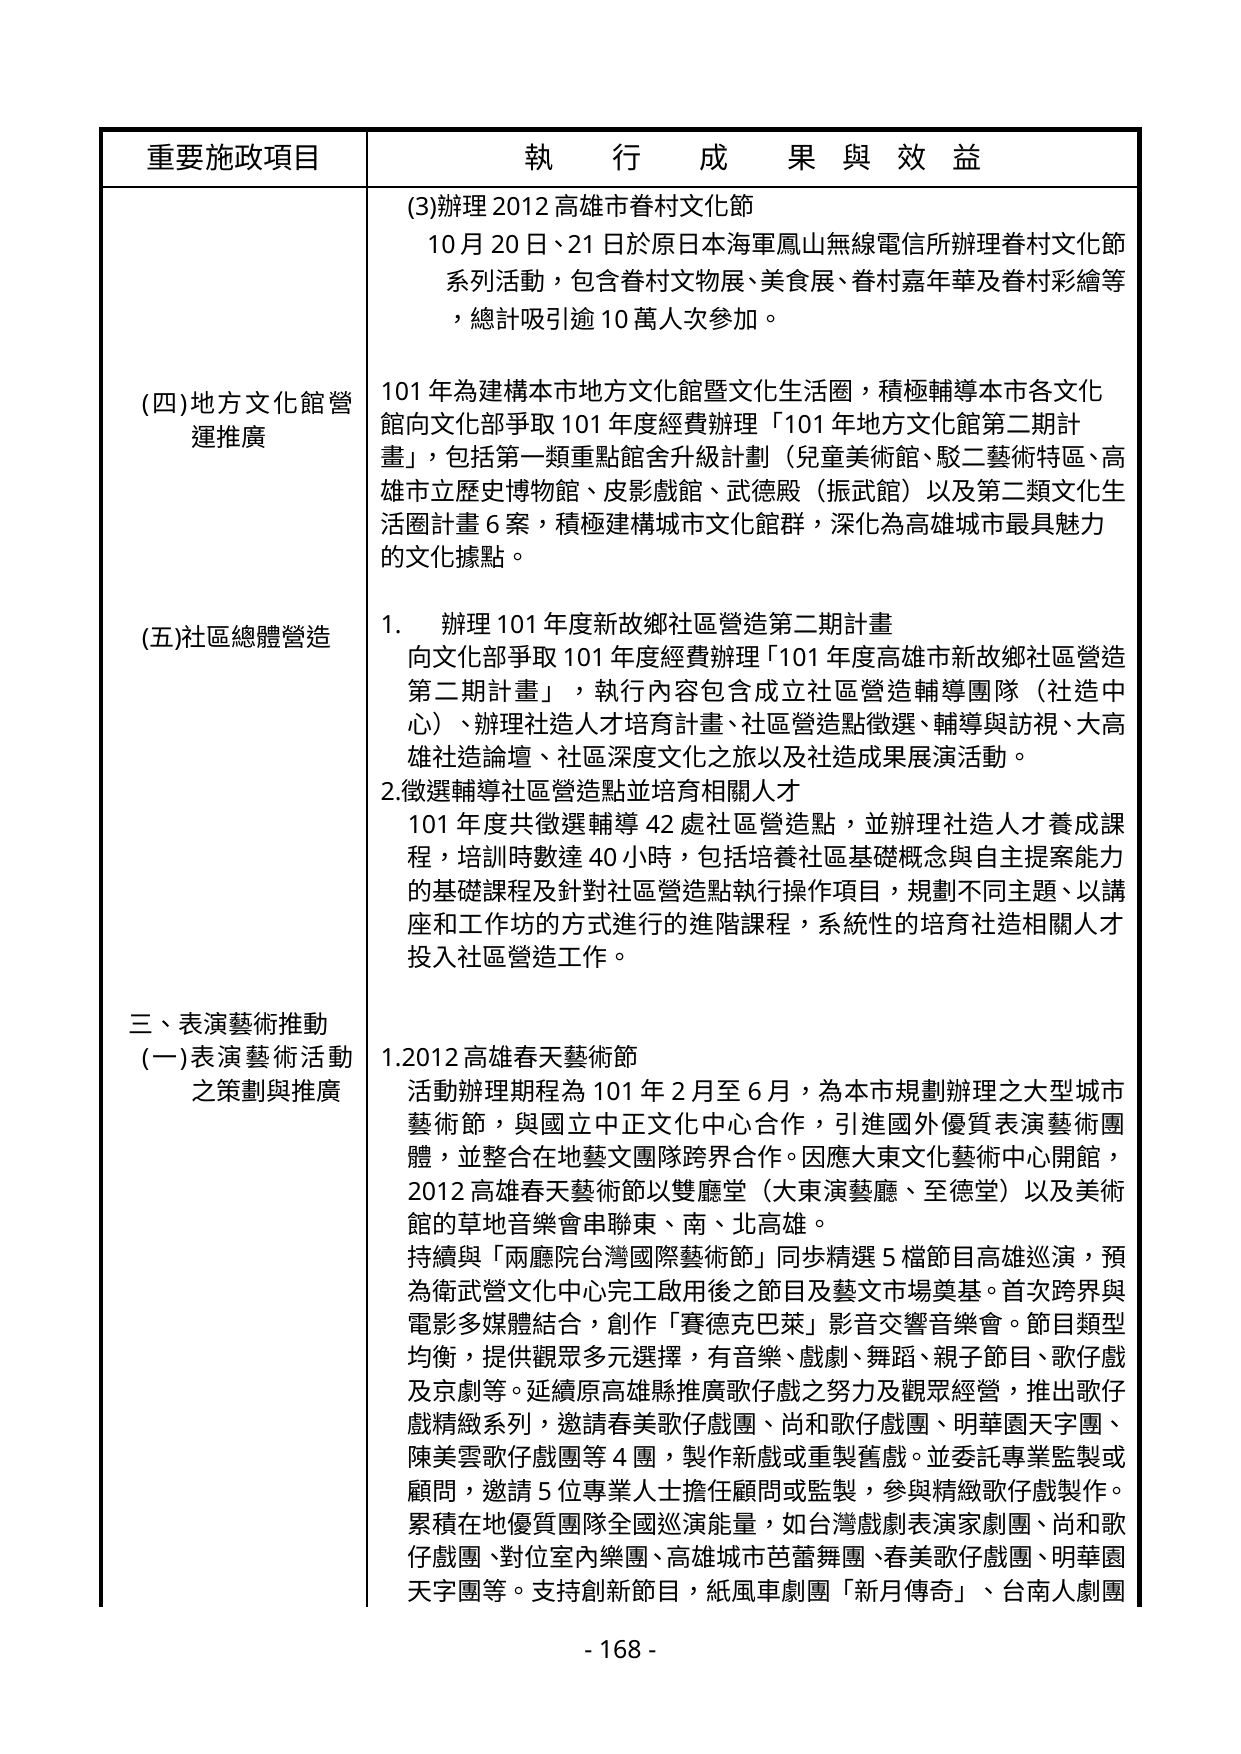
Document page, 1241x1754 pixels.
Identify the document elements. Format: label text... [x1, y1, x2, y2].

table_cell 三、表演藝術推動 (一)表演藝術活動之策劃與推廣 [103, 1007, 366, 1607]
table_header 重要施政項目 [103, 132, 366, 186]
table_header 執 行 成 果 與 效 益 [368, 132, 1137, 186]
table_cell (四)地方文化館營運推廣 (五)社區總體營造 [103, 188, 366, 1007]
table_cell 1.2012高雄春天藝術節 活動辦理期程為101年2月至6月，為本市規劃辦理之大型城市藝術節，與國立中正文化中心合作，引進國外優質表演藝術團體，並整合在地藝文團隊跨界合作。因應大東文化藝術中心開館， 2012高雄春天藝術節以雙廳堂（大東演藝廳、至德堂）以及美術館的草地音樂會串聯東、南、北高雄。 持續與「兩廳院台灣國際藝術節」同歩精選5檔節目高雄巡演，預為衛武營文化中心完工啟用後之節目及藝文市場奠基。首次跨界與電影多媒體結合，創作「賽德克巴萊」影音交響音樂會。節目類型均衡，提供觀眾多元選擇，有音樂、戲劇、舞蹈、親子節目、歌仔戲及京劇等。延續原高雄縣推廣歌仔戲之努力及觀眾經營，推出歌仔戲精緻系列，邀請春美歌仔戲團、尚和歌仔戲團、明華園天字團、陳美雲歌仔戲團等4團，製作新戲或重製舊戲。並委託專業監製或顧問，邀請5位專業人士擔任顧問或監製，參與精緻歌仔戲製作。累積在地優質團隊全國巡演能量，如台灣戲劇表演家劇團、尚和歌仔戲團、對位室內樂團、高雄城市芭蕾舞團、春美歌仔戲團、明華園天字團等。支持創新節目，紙風車劇團「新月傳奇」、台南人劇團 [368, 1007, 1137, 1607]
table_cell (3)辦理2012高雄市眷村文化節 10月20日、21日於原日本海軍鳳山無線電信所辦理眷村文化節系列活動，包含眷村文物展、美食展、眷村嘉年華及眷村彩繪等，總計吸引逾10萬人次參加。 101年為建構本市地方文化館暨文化生活圈，積極輔導本市各文化館向文化部爭取101年度經費辦理「101年地方文化館第二期計畫」，包括第一類重點館舍升級計劃（兒童美術館、駁二藝術特區、高雄市立歷史博物館、皮影戲館、武德殿（振武館）以及第二類文化生活圈計畫6案，積極建構城市文化館群，深化為高雄城市最具魅力的文化據點。 1. 辦理101年度新故鄉社區營造第二期計畫 向文化部爭取101年度經費辦理「101年度高雄市新故鄉社區營造第二期計畫」，執行內容包含成立社區營造輔導團隊（社造中心）、辦理社造人才培育計畫、社區營造點徵選、輔導與訪視、大高雄社造論壇、社區深度文化之旅以及社造成果展演活動。 2.徵選輔導社區營造點並培育相關人才 101年度共徵選輔導42處社區營造點，並辦理社造人才養成課程，培訓時數達40小時，包括培養社區基礎概念與自主提案能力的基礎課程及針對社區營造點執行操作項目，規劃不同主題、以講座和工作坊的方式進行的進階課程，系統性的培育社造相關人才投入社區營造工作。 [368, 188, 1137, 1007]
